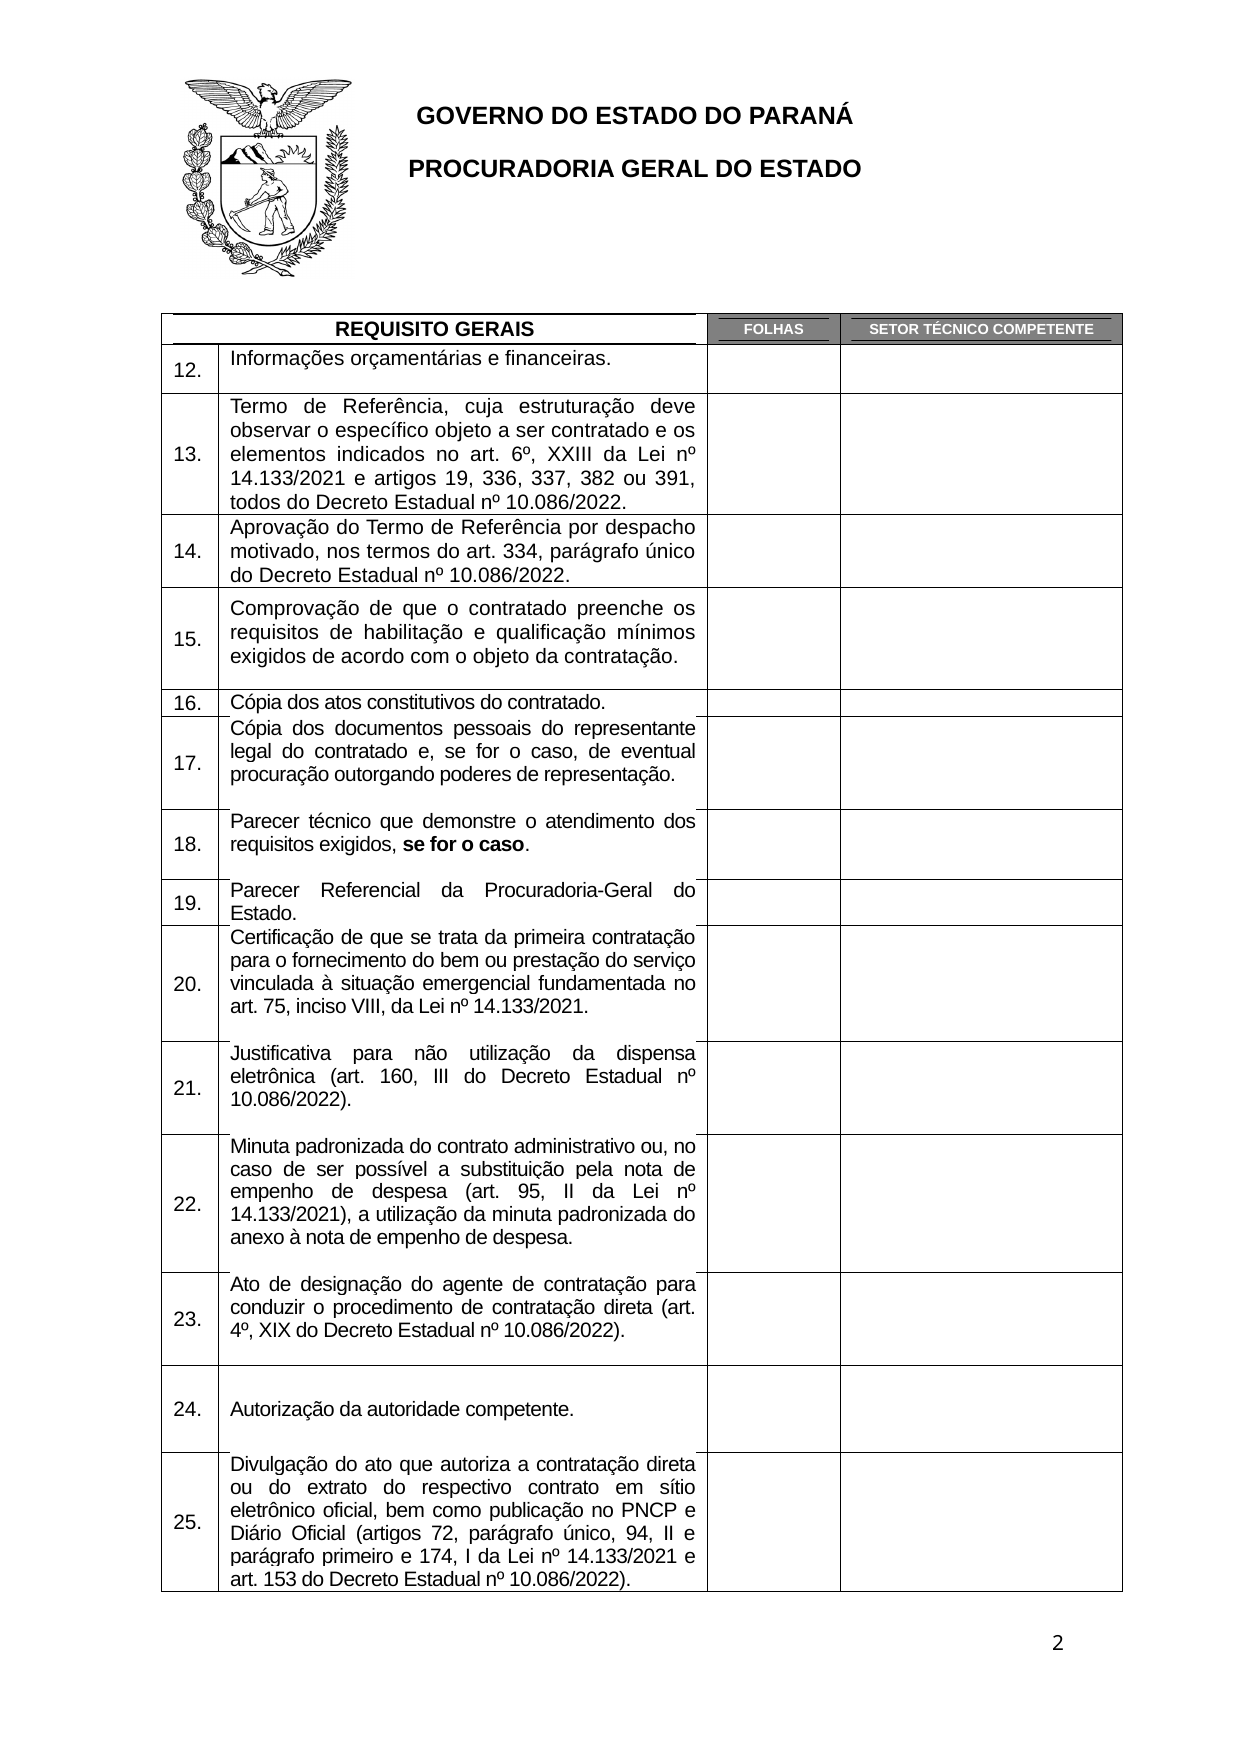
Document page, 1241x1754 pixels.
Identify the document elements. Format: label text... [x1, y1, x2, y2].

table_cell [841, 345, 1122, 393]
table_cell [708, 1273, 840, 1365]
table_cell [841, 1273, 1122, 1365]
table_cell [708, 690, 840, 716]
table_header SETOR TÉCNICO COMPETENTE [841, 314, 1122, 344]
table_cell 16. [162, 690, 218, 716]
table_cell [841, 1453, 1122, 1591]
table_cell [708, 810, 840, 878]
table_cell 21. [162, 1042, 218, 1134]
table_cell [841, 588, 1122, 689]
table_cell [708, 515, 840, 587]
table_cell 17. [162, 717, 218, 809]
table_cell [841, 926, 1122, 1041]
table_cell [841, 880, 1122, 925]
table_cell [708, 1453, 840, 1591]
table_cell [841, 717, 1122, 809]
table_cell 20. [162, 926, 218, 1041]
table_cell [841, 1135, 1122, 1272]
table_cell Cópia dos atos constitutivos do contratado. [219, 690, 707, 716]
table_cell 18. [162, 810, 218, 878]
table_cell [708, 880, 840, 925]
table_header FOLHAS [708, 314, 840, 344]
table_cell [841, 690, 1122, 716]
table_cell 25. [162, 1453, 218, 1591]
table_cell 24. [162, 1366, 218, 1452]
table_cell [708, 1135, 840, 1272]
table_cell [708, 394, 840, 514]
table_cell 22. [162, 1135, 218, 1272]
table_cell 23. [162, 1273, 218, 1365]
table_cell [708, 717, 840, 809]
table_cell [708, 1366, 840, 1452]
table_cell 15. [162, 588, 218, 689]
table_cell [841, 515, 1122, 587]
table_cell Aprovação do Termo de Referência por despacho motivado, nos termos do art. 334, parágrafo único do Decreto Estadual nº 10.086/2022. [219, 515, 707, 587]
table_cell Termo de Referência, cuja estruturação deve observar o específico objeto a ser contratado e os elementos indicados no art. 6º, XXIII da Lei nº 14.133/2021 e artigos 19, 336, 337, 382 ou 391, todos do Decreto Estadual nº 10.086/2022. [219, 394, 707, 514]
table_cell [841, 394, 1122, 514]
table_cell [841, 1366, 1122, 1452]
table_cell Comprovação de que o contratado preenche os requisitos de habilitação e qualificação mínimos exigidos de acordo com o objeto da contratação. [219, 588, 707, 689]
table_cell Informações orçamentárias e financeiras. [219, 345, 707, 393]
table_cell 13. [162, 394, 218, 514]
picture [180, 77, 356, 279]
table_cell [841, 810, 1122, 878]
table_cell 14. [162, 515, 218, 587]
table_cell [708, 926, 840, 1041]
table_cell [708, 1042, 840, 1134]
table_cell [708, 345, 840, 393]
table_header REQUISITO GERAIS [162, 314, 707, 344]
table_cell [841, 1042, 1122, 1134]
table_cell [708, 588, 840, 689]
table_cell 12. [162, 345, 218, 393]
table_cell Autorização da autoridade competente. [219, 1366, 707, 1452]
table_cell 19. [162, 880, 218, 925]
